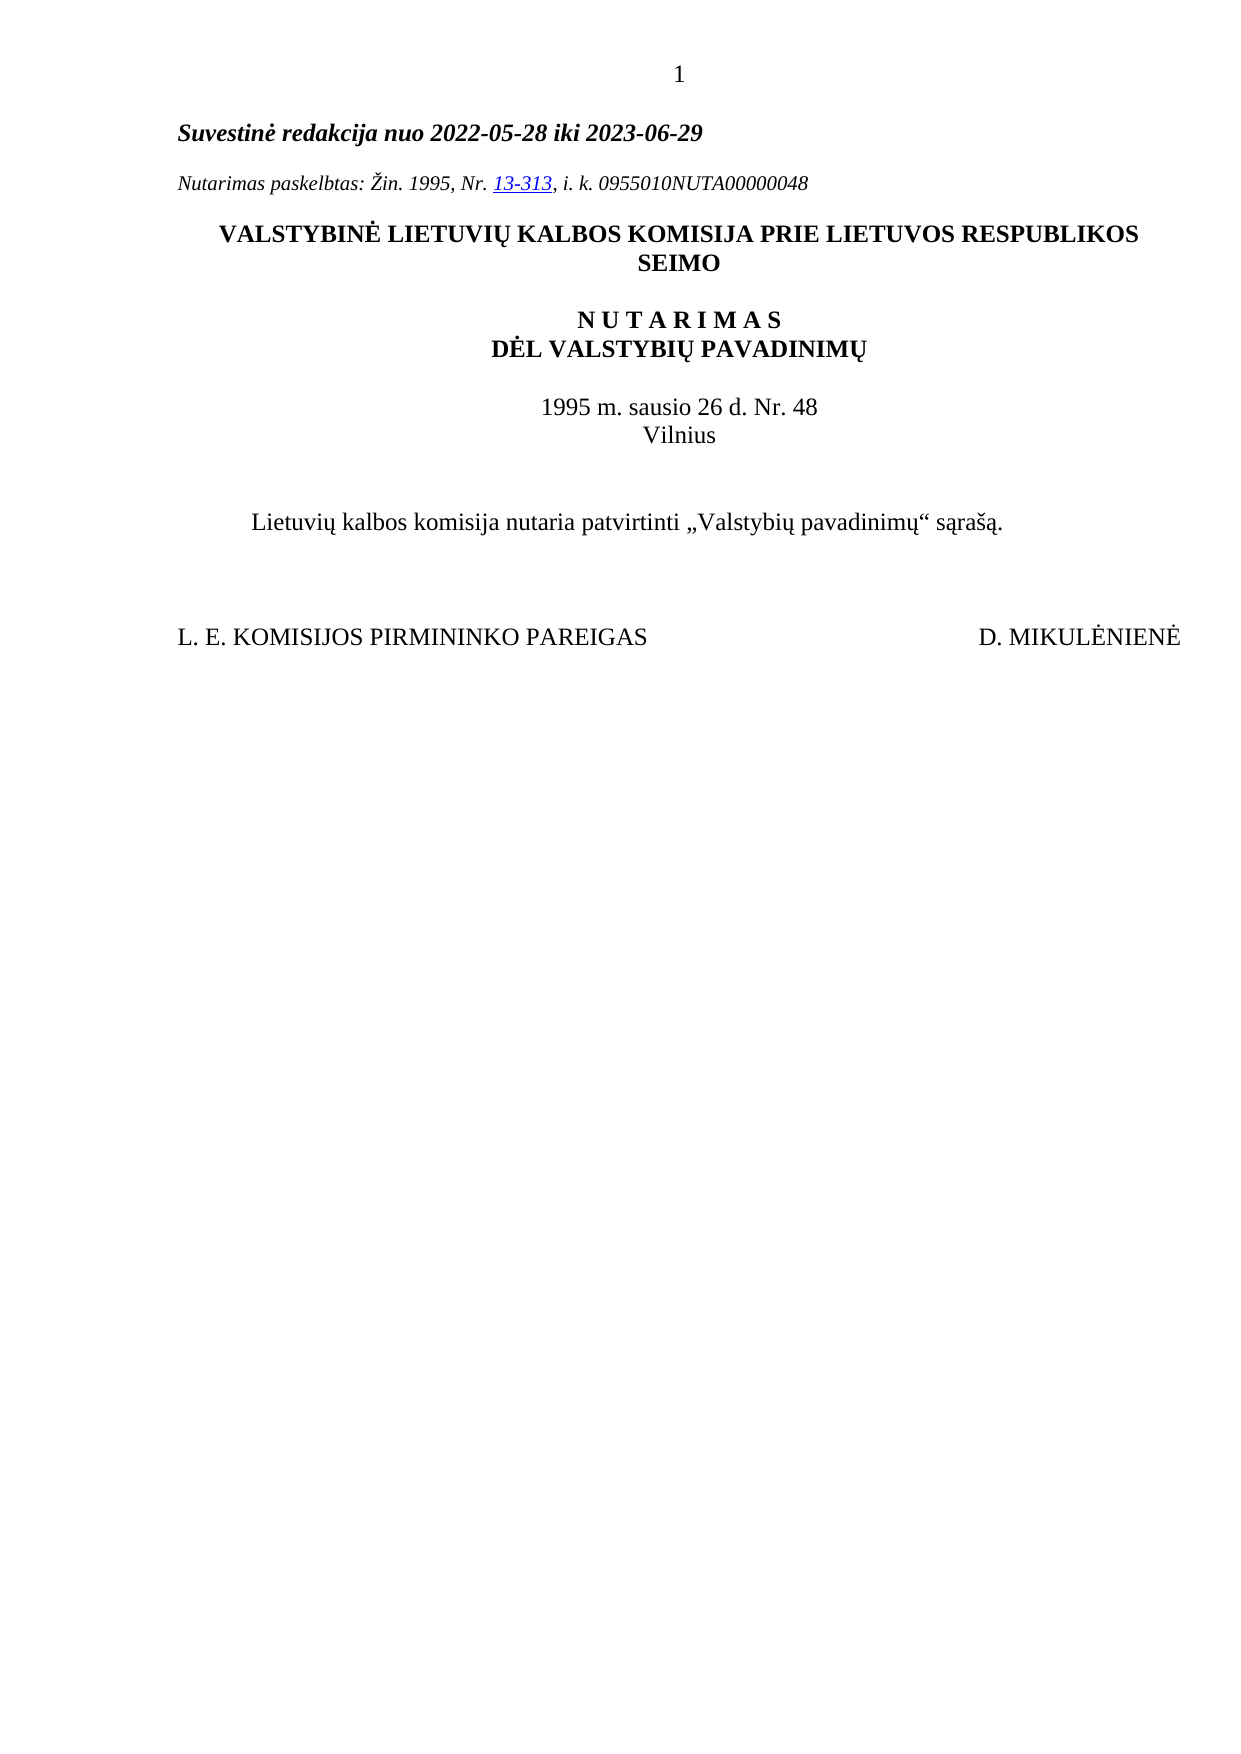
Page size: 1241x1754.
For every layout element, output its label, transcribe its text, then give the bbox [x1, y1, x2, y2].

text N U T A R I M A S [177, 305, 1181, 334]
text 1995 m. sausio 26 d. Nr. 48 [177, 392, 1181, 420]
text Vilnius [177, 420, 1181, 449]
text L. E. KOMISIJOS PIRMININKO PAREIGAS D. MIKULĖNIENĖ [177, 622, 1181, 650]
text Nutarimas paskelbtas: Žin. 1995, Nr. 13-313, i. k. 0955010NUTA00000048 [177, 171, 1181, 195]
text DĖL VALSTYBIŲ PAVADINIMŲ [177, 334, 1181, 363]
text Lietuvių kalbos komisija nutaria patvirtinti „Valstybių pavadinimų“ sąrašą. [177, 507, 1181, 535]
text VALSTYBINĖ LIETUVIŲ KALBOS KOMISIJA PRIE LIETUVOS RESPUBLIKOS SEIMO [177, 219, 1181, 277]
text Suvestinė redakcija nuo 2022-05-28 iki 2023-06-29 [177, 118, 1181, 147]
